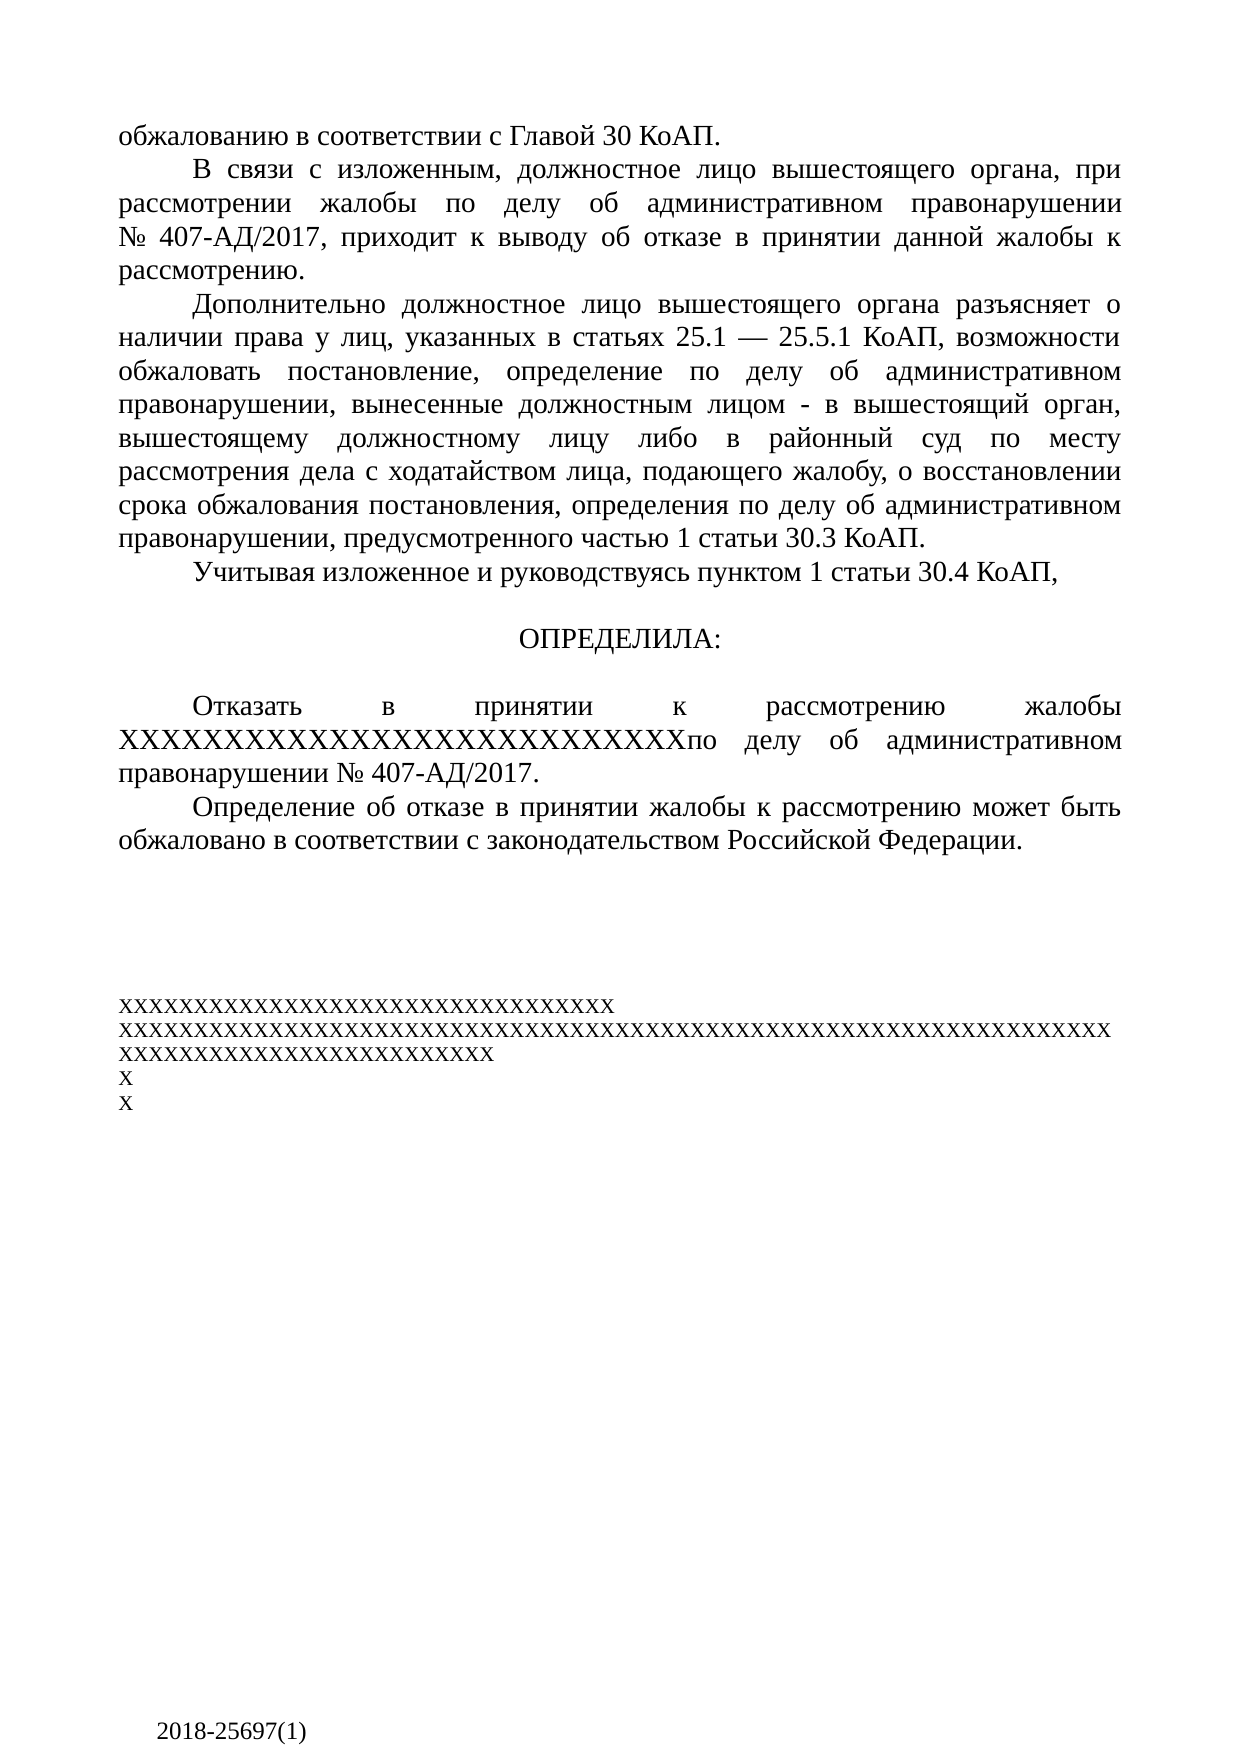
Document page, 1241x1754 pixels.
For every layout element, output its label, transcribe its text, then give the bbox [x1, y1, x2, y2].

text XXXXXXXXXXXXXXXXXXXXXXXXXXXXXXXXXXXXXXXXXXXXXXXXXXXXXXXXXXXXXXXXXXXXXXXXXXXXXXXXXXXXXXXXXXX [118, 1018, 1122, 1066]
text Дополнительно должностное лицо вышестоящего органа разъясняет о наличии права у лиц, указанных в статьях 25.1 — 25.5.1 КоАП, возможности обжаловать постановление, определение по делу об административном правонарушении, вынесенные должностным лицом - в вышестоящий орган, вышестоящему должностному лицу либо в районный суд по месту рассмотрения дела с ходатайством лица, подающего жалобу, о восстановлении срока обжалования постановления, определения по делу об административном правонарушении, предусмотренного частью 1 статьи 30.3 КоАП. [118, 286, 1122, 554]
text В связи с изложенным, должностное лицо вышестоящего органа, при рассмотрении жалобы по делу об административном правонарушении № 407-АД/2017, приходит к выводу об отказе в принятии данной жалобы к рассмотрению. [118, 152, 1122, 286]
text Учитывая изложенное и руководствуясь пунктом 1 статьи 30.4 КоАП, [118, 554, 1122, 588]
text Определение об отказе в принятии жалобы к рассмотрению может быть обжаловано в соответствии с законодательством Российской Федерации. [118, 789, 1122, 856]
text обжалованию в соответствии с Главой 30 КоАП. [118, 118, 1122, 152]
text X [118, 1090, 1122, 1114]
text Отказать в принятии к рассмотрению жалобы XXXXXXXXXXXXXXXXXXXXXXXXXXXпо делу об административном правонарушении № 407-АД/2017. [118, 688, 1122, 789]
text ОПРЕДЕЛИЛА: [118, 621, 1122, 655]
text X [118, 1066, 1122, 1090]
text XXXXXXXXXXXXXXXXXXXXXXXXXXXXXXXXX [118, 994, 1122, 1018]
